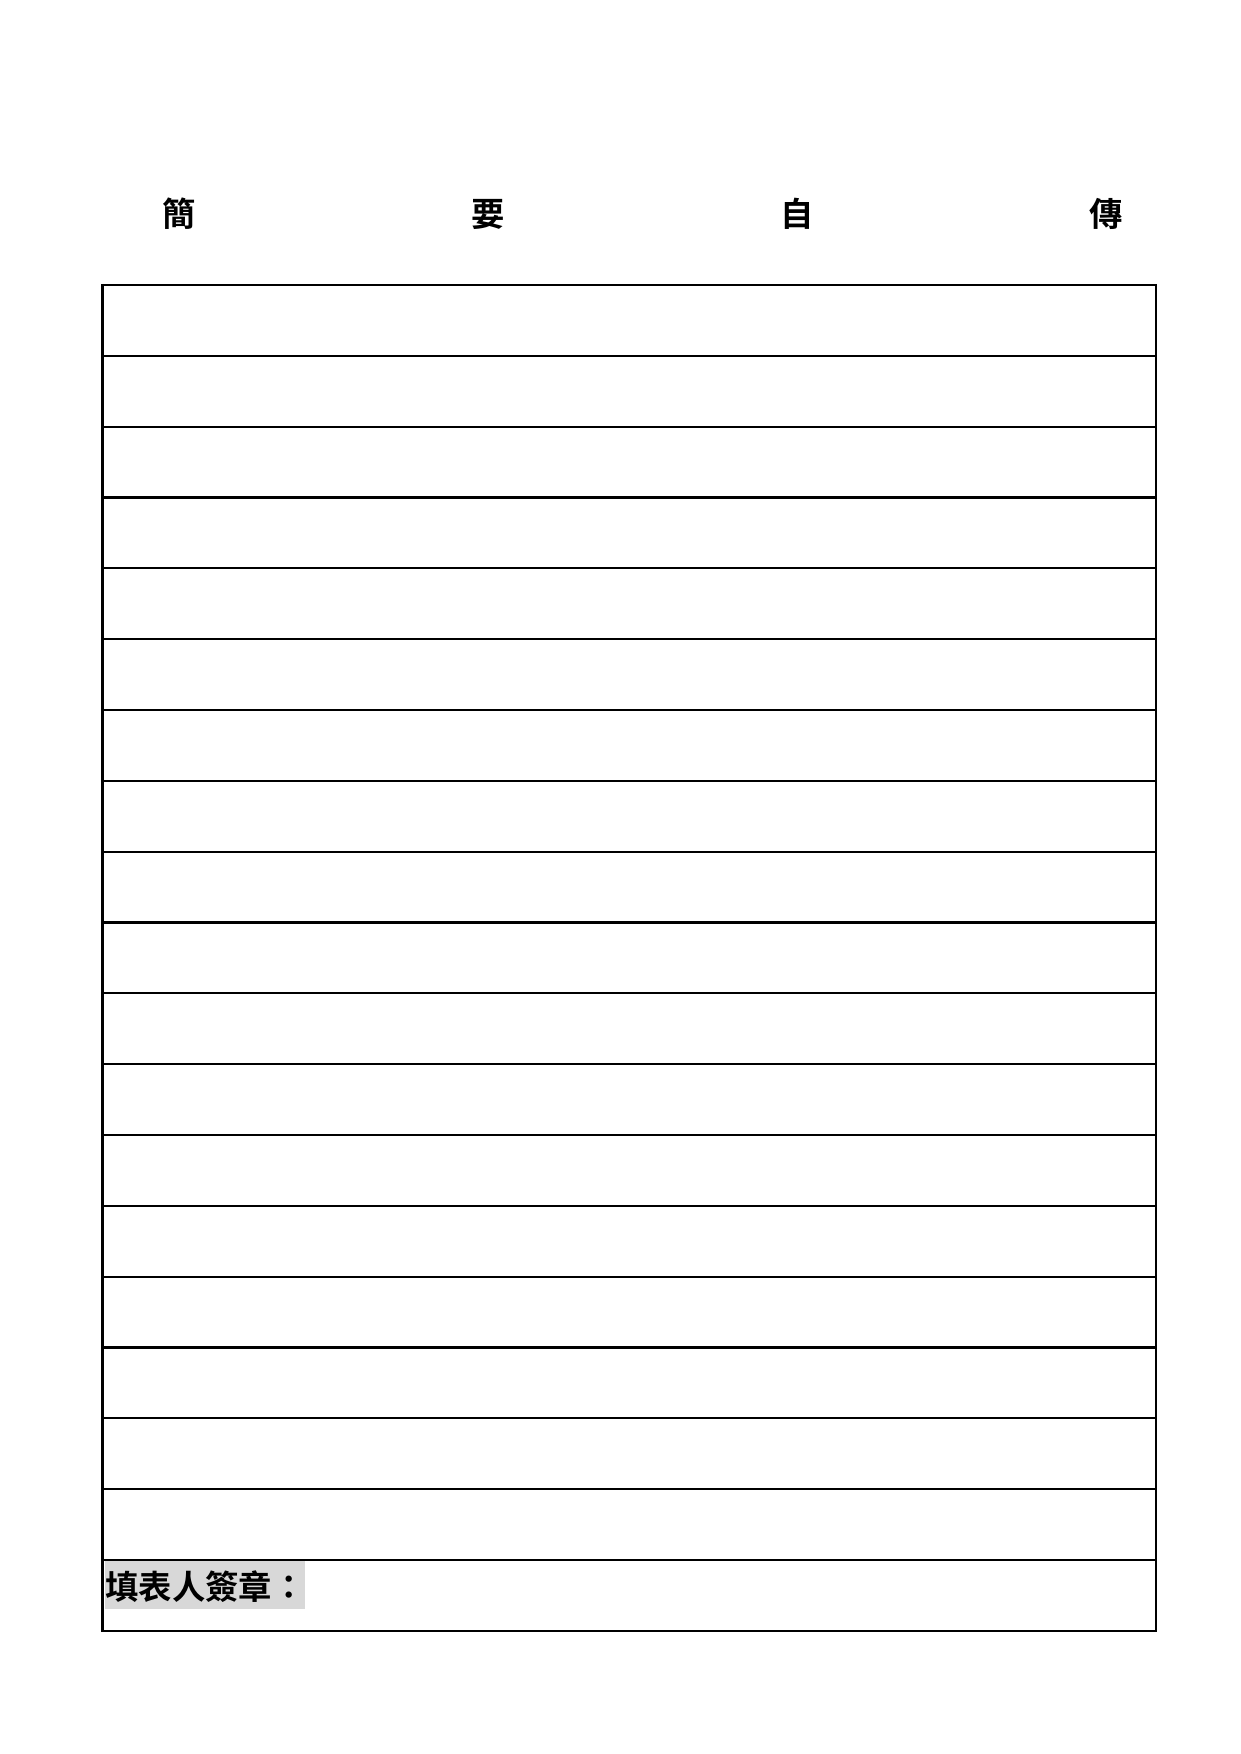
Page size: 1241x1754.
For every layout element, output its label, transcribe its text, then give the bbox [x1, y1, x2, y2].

table_cell [104, 1207, 1155, 1276]
table_cell [104, 1349, 1155, 1417]
table_cell [104, 711, 1155, 780]
table_cell [104, 357, 1155, 426]
text 簡要自傳 [163, 187, 1125, 236]
table_cell [104, 994, 1155, 1063]
table_cell [104, 853, 1155, 921]
table_header [104, 286, 1155, 355]
table_cell 填表人簽章： [104, 1561, 1155, 1630]
table_cell [104, 1490, 1155, 1559]
table_cell [104, 1065, 1155, 1134]
table_cell [104, 1278, 1155, 1346]
table_cell [104, 924, 1155, 992]
table_cell [104, 1419, 1155, 1488]
table_cell [104, 428, 1155, 496]
table_cell [104, 569, 1155, 638]
table_cell [104, 499, 1155, 567]
table_cell [104, 782, 1155, 851]
table_cell [104, 640, 1155, 709]
table_cell [104, 1136, 1155, 1205]
